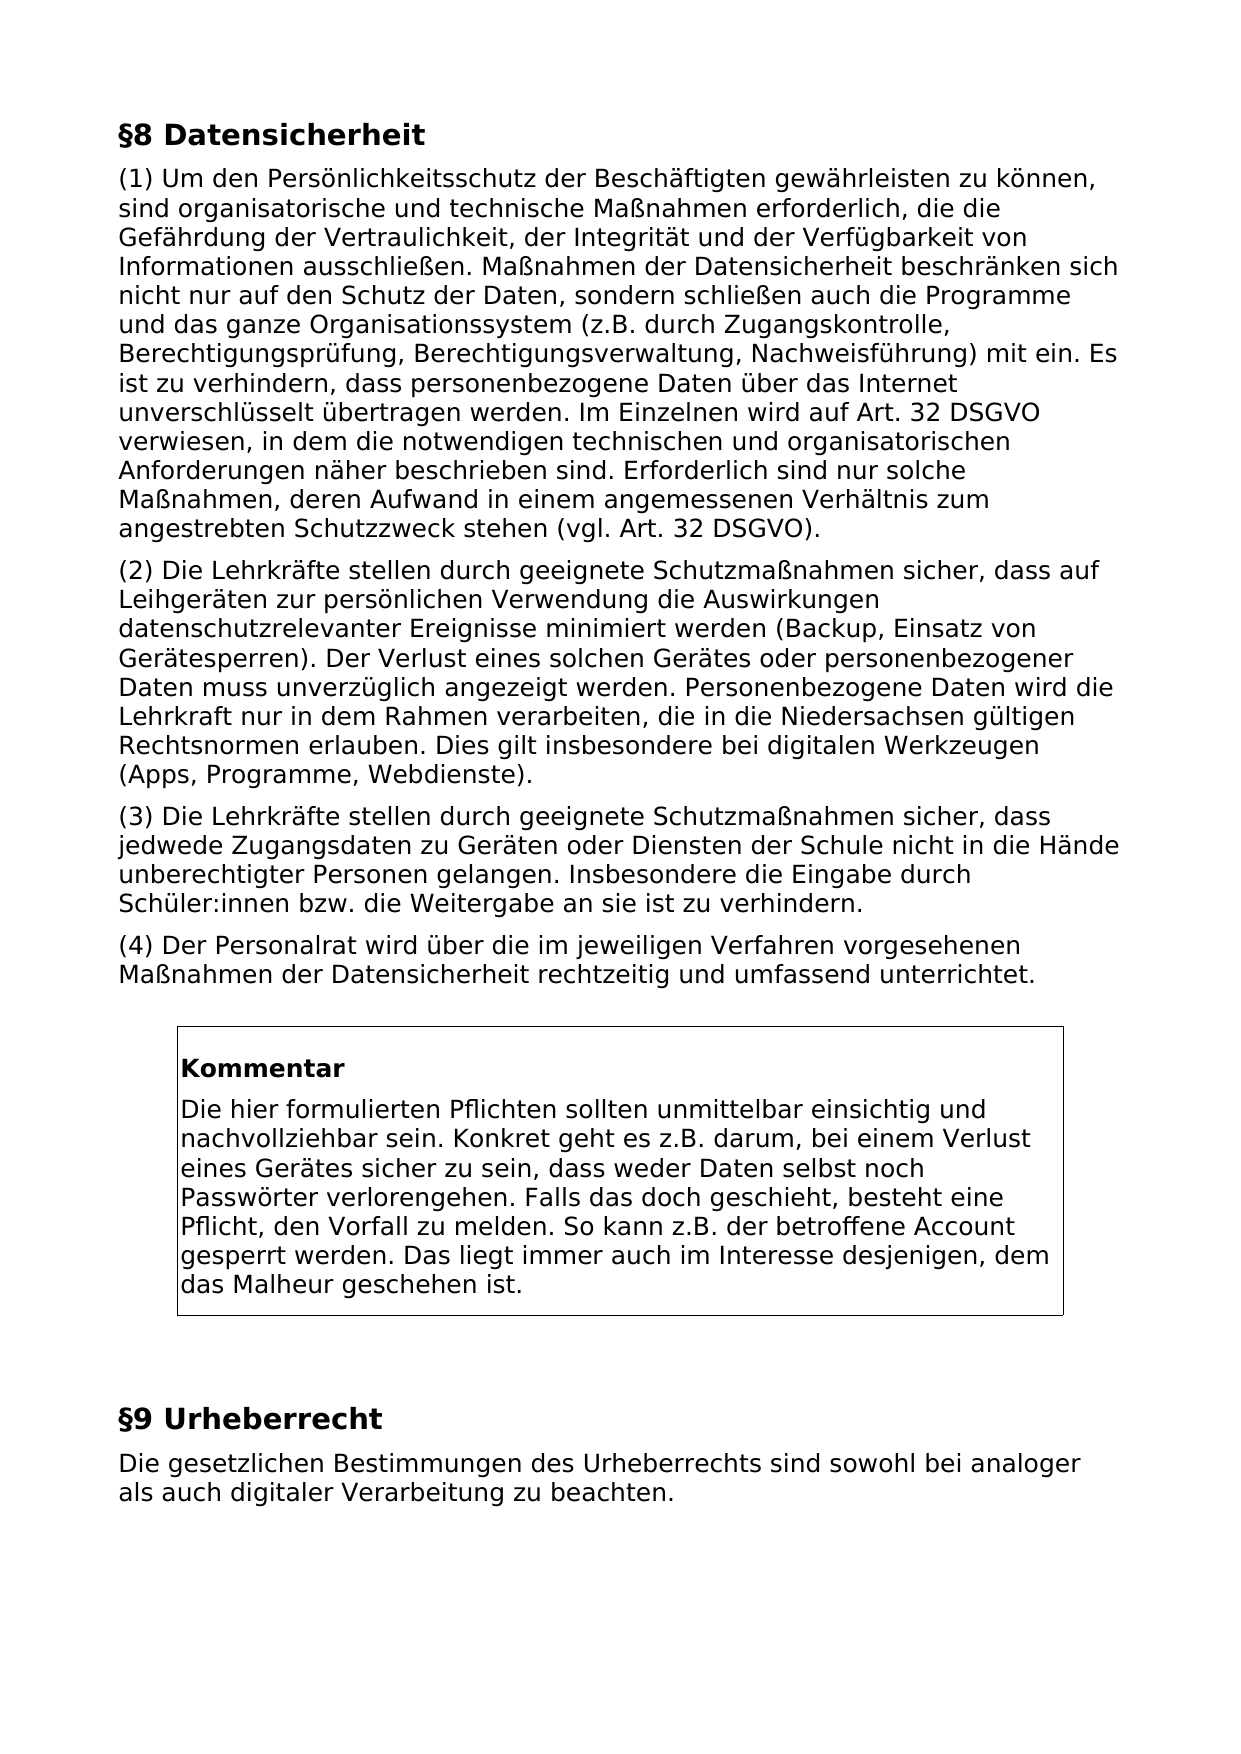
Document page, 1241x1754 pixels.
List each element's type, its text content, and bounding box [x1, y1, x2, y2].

text (1) Um den Persönlichkeitsschutz der Beschäftigten gewährleisten zu können, sind organisatorische und technische Maßnahmen erforderlich, die die Gefährdung der Vertraulichkeit, der Integrität und der Verfügbarkeit von Informationen ausschließen. Maßnahmen der Datensicherheit beschränken sich nicht nur auf den Schutz der Daten, sondern schließen auch die Programme und das ganze Organisationssystem (z.B. durch Zugangskontrolle, Berechtigungsprüfung, Berechtigungsverwaltung, Nachweisführung) mit ein. Es ist zu verhindern, dass personenbezogene Daten über das Internet unverschlüsselt übertragen werden. Im Einzelnen wird auf Art. 32 DSGVO verwiesen, in dem die notwendigen technischen und organisatorischen Anforderungen näher beschrieben sind. Erforderlich sind nur solche Maßnahmen, deren Aufwand in einem angemessenen Verhältnis zum angestrebten Schutzzweck stehen (vgl. Art. 32 DSGVO). [118, 164, 1122, 544]
text (4) Der Personalrat wird über die im jeweiligen Verfahren vorgesehenen Maßnahmen der Datensicherheit rechtzeitig und umfassend unterrichtet. [118, 931, 1122, 989]
text (3) Die Lehrkräfte stellen durch geeignete Schutzmaßnahmen sicher, dass jedwede Zugangsdaten zu Geräten oder Diensten der Schule nicht in die Hände unberechtigter Personen gelangen. Insbesondere die Eingabe durch Schüler:innen bzw. die Weitergabe an sie ist zu verhindern. [118, 802, 1122, 919]
text (2) Die Lehrkräfte stellen durch geeignete Schutzmaßnahmen sicher, dass auf Leihgeräten zur persönlichen Verwendung die Auswirkungen datenschutzrelevanter Ereignisse minimiert werden (Backup, Einsatz von Gerätesperren). Der Verlust eines solchen Gerätes oder personenbezogener Daten muss unverzüglich angezeigt werden. Personenbezogene Daten wird die Lehrkraft nur in dem Rahmen verarbeiten, die in die Niedersachsen gültigen Rechtsnormen erlauben. Dies gilt insbesondere bei digitalen Werkzeugen (Apps, Programme, Webdienste). [118, 556, 1122, 789]
text Die gesetzlichen Bestimmungen des Urheberrechts sind sowohl bei analoger als auch digitaler Verarbeitung zu beachten. [118, 1449, 1122, 1507]
table_header Kommentar Die hier formulierten Pflichten sollten unmittelbar einsichtig und nachvollziehbar sein. Konkret geht es z.B. darum, bei einem Verlust eines Gerätes sicher zu sein, dass weder Daten selbst noch Passwörter verlorengehen. Falls das doch geschieht, besteht eine Pflicht, den Vorfall zu melden. So kann z.B. der betroffene Account gesperrt werden. Das liegt immer auch im Interesse desjenigen, dem das Malheur geschehen ist. [178, 1027, 1063, 1315]
subtitle §9 Urheberrecht [118, 1402, 1122, 1436]
subtitle §8 Datensicherheit [118, 118, 1122, 152]
